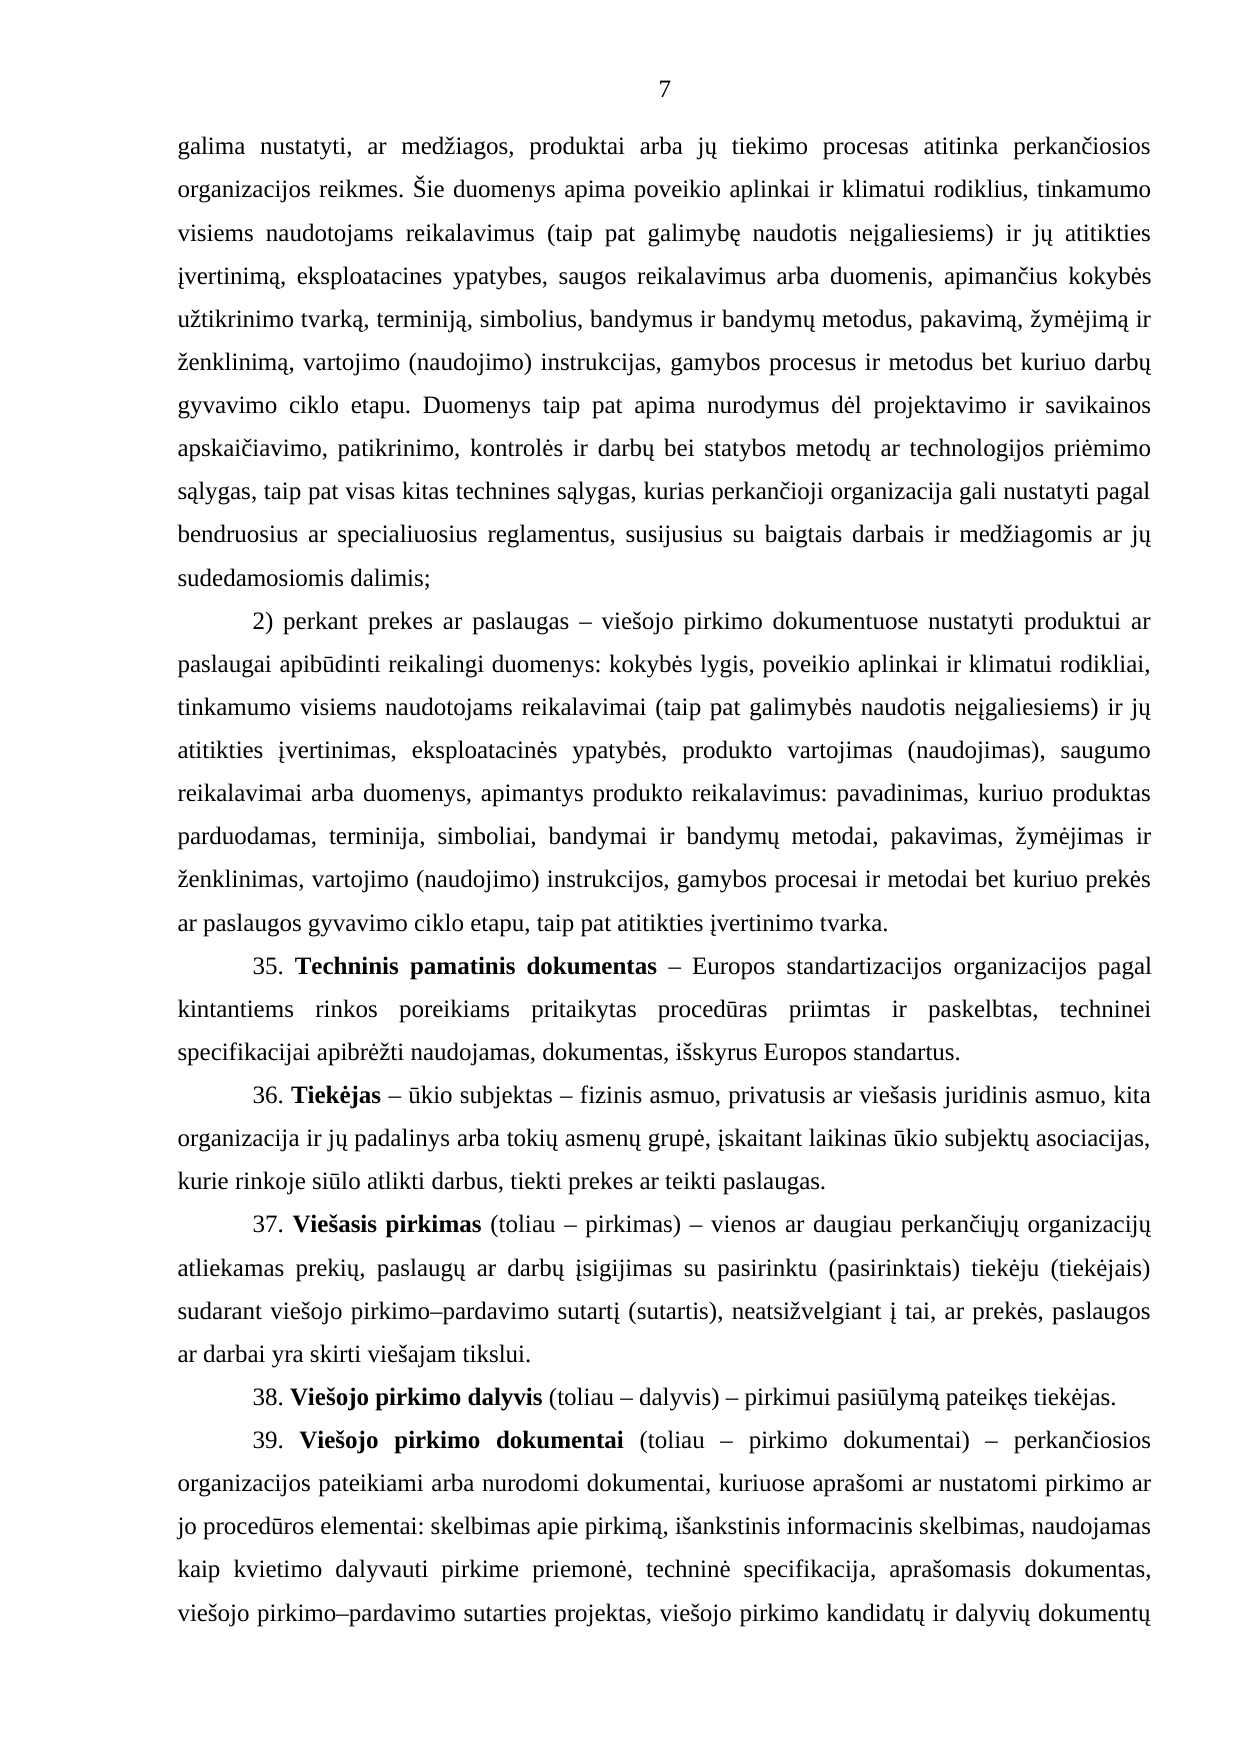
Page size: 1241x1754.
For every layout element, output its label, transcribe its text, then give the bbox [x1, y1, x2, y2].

text 36. Tiekėjas – ūkio subjektas – fizinis asmuo, privatusis ar viešasis juridinis asmuo, kita organizacija ir jų padalinys arba tokių asmenų grupė, įskaitant laikinas ūkio subjektų asociacijas, kurie rinkoje siūlo atlikti darbus, tiekti prekes ar teikti paslaugas. [177, 1080, 1152, 1195]
text 2) perkant prekes ar paslaugas – viešojo pirkimo dokumentuose nustatyti produktui ar paslaugai apibūdinti reikalingi duomenys: kokybės lygis, poveikio aplinkai ir klimatui rodikliai, tinkamumo visiems naudotojams reikalavimai (taip pat galimybės naudotis neįgaliesiems) ir jų atitikties įvertinimas, eksploatacinės ypatybės, produkto vartojimas (naudojimas), saugumo reikalavimai arba duomenys, apimantys produkto reikalavimus: pavadinimas, kuriuo produktas parduodamas, terminija, simboliai, bandymai ir bandymų metodai, pakavimas, žymėjimas ir ženklinimas, vartojimo (naudojimo) instrukcijos, gamybos procesai ir metodai bet kuriuo prekės ar paslaugos gyvavimo ciklo etapu, taip pat atitikties įvertinimo tvarka. [177, 606, 1152, 936]
text galima nustatyti, ar medžiagos, produktai arba jų tiekimo procesas atitinka perkančiosios organizacijos reikmes. Šie duomenys apima poveikio aplinkai ir klimatui rodiklius, tinkamumo visiems naudotojams reikalavimus (taip pat galimybę naudotis neįgaliesiems) ir jų atitikties įvertinimą, eksploatacines ypatybes, saugos reikalavimus arba duomenis, apimančius kokybės užtikrinimo tvarką, terminiją, simbolius, bandymus ir bandymų metodus, pakavimą, žymėjimą ir ženklinimą, vartojimo (naudojimo) instrukcijas, gamybos procesus ir metodus bet kuriuo darbų gyvavimo ciklo etapu. Duomenys taip pat apima nurodymus dėl projektavimo ir savikainos apskaičiavimo, patikrinimo, kontrolės ir darbų bei statybos metodų ar technologijos priėmimo sąlygas, taip pat visas kitas technines sąlygas, kurias perkančioji organizacija gali nustatyti pagal bendruosius ar specialiuosius reglamentus, susijusius su baigtais darbais ir medžiagomis ar jų sudedamosiomis dalimis; [177, 131, 1152, 591]
text 38. Viešojo pirkimo dalyvis (toliau – dalyvis) – pirkimui pasiūlymą pateikęs tiekėjas. [177, 1382, 1152, 1411]
text 39. Viešojo pirkimo dokumentai (toliau – pirkimo dokumentai) – perkančiosios organizacijos pateikiami arba nurodomi dokumentai, kuriuose aprašomi ar nustatomi pirkimo ar jo procedūros elementai: skelbimas apie pirkimą, išankstinis informacinis skelbimas, naudojamas kaip kvietimo dalyvauti pirkime priemonė, techninė specifikacija, aprašomasis dokumentas, viešojo pirkimo–pardavimo sutarties projektas, viešojo pirkimo kandidatų ir dalyvių dokumentų [177, 1425, 1152, 1626]
text 35. Techninis pamatinis dokumentas – Europos standartizacijos organizacijos pagal kintantiems rinkos poreikiams pritaikytas procedūras priimtas ir paskelbtas, techninei specifikacijai apibrėžti naudojamas, dokumentas, išskyrus Europos standartus. [177, 951, 1152, 1066]
text 37. Viešasis pirkimas (toliau – pirkimas) – vienos ar daugiau perkančiųjų organizacijų atliekamas prekių, paslaugų ar darbų įsigijimas su pasirinktu (pasirinktais) tiekėju (tiekėjais) sudarant viešojo pirkimo–pardavimo sutartį (sutartis), neatsižvelgiant į tai, ar prekės, paslaugos ar darbai yra skirti viešajam tikslui. [177, 1209, 1152, 1368]
